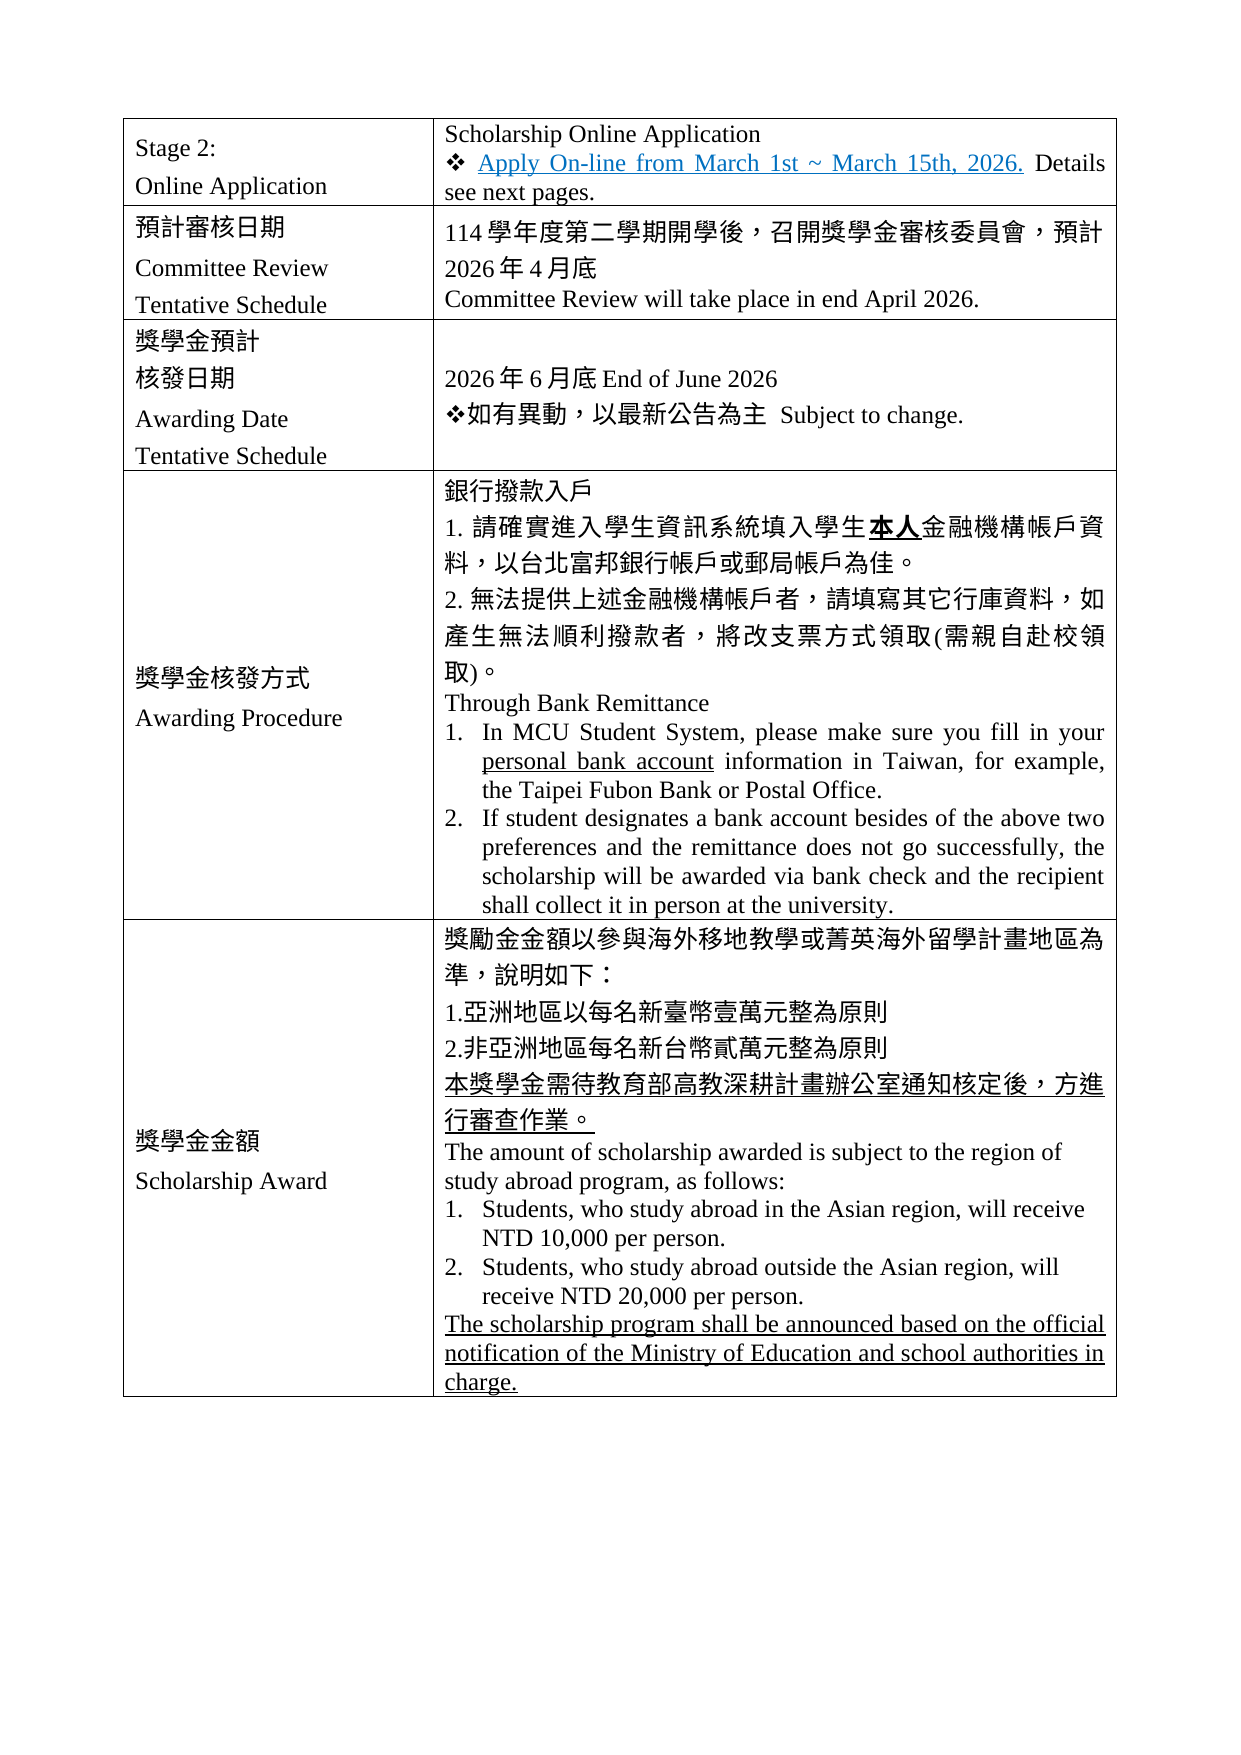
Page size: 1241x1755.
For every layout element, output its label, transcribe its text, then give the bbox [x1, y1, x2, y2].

table_cell 2026年6月底End of June 2026 如有異動，以最新公告為主 Subject to change. [434, 320, 1116, 470]
table_cell Scholarship Online Application  Apply On-line from March 1st ~ March 15th, 2026. Details see next pages. [434, 119, 1116, 205]
table_cell 銀行撥款入戶 1. 請確實進入學生資訊系統填入學生本人金融機構帳戶資料，以台北富邦銀行帳戶或郵局帳戶為佳。 2. 無法提供上述金融機構帳戶者，請填寫其它行庫資料，如產生無法順利撥款者，將改支票方式領取(需親自赴校領取)。 Through Bank Remittance In MCU Student System, please make sure you fill in your personal bank account information in Taiwan, for example, the Taipei Fubon Bank or Postal Office. If student designates a bank account besides of the above two preferences and the remittance does not go successfully, the scholarship will be awarded via bank check and the recipient shall collect it in person at the university. [434, 471, 1116, 918]
table_cell 獎學金金額 Scholarship Award [124, 920, 433, 1396]
table_cell Stage 2: Online Application [124, 119, 433, 205]
table_cell 獎學金預計 核發日期 Awarding Date Tentative Schedule [124, 320, 433, 470]
table_cell 獎學金核發方式 Awarding Procedure [124, 471, 433, 918]
table_cell 114學年度第二學期開學後，召開獎學金審核委員會，預計2026年4月底 Committee Review will take place in end April 2026. [434, 206, 1116, 319]
table_cell 預計審核日期 Committee Review Tentative Schedule [124, 206, 433, 319]
table_cell 獎勵金金額以參與海外移地教學或菁英海外留學計畫地區為準，說明如下： 1.亞洲地區以每名新臺幣壹萬元整為原則 2.非亞洲地區每名新台幣貳萬元整為原則 本獎學金需待教育部高教深耕計畫辦公室通知核定後，方進行審查作業。 The amount of scholarship awarded is subject to the region of study abroad program, as follows: Students, who study abroad in the Asian region, will receive NTD 10,000 per person. Students, who study abroad outside the Asian region, will receive NTD 20,000 per person. The scholarship program shall be announced based on the official notification of the Ministry of Education and school authorities in charge. [434, 920, 1116, 1396]
